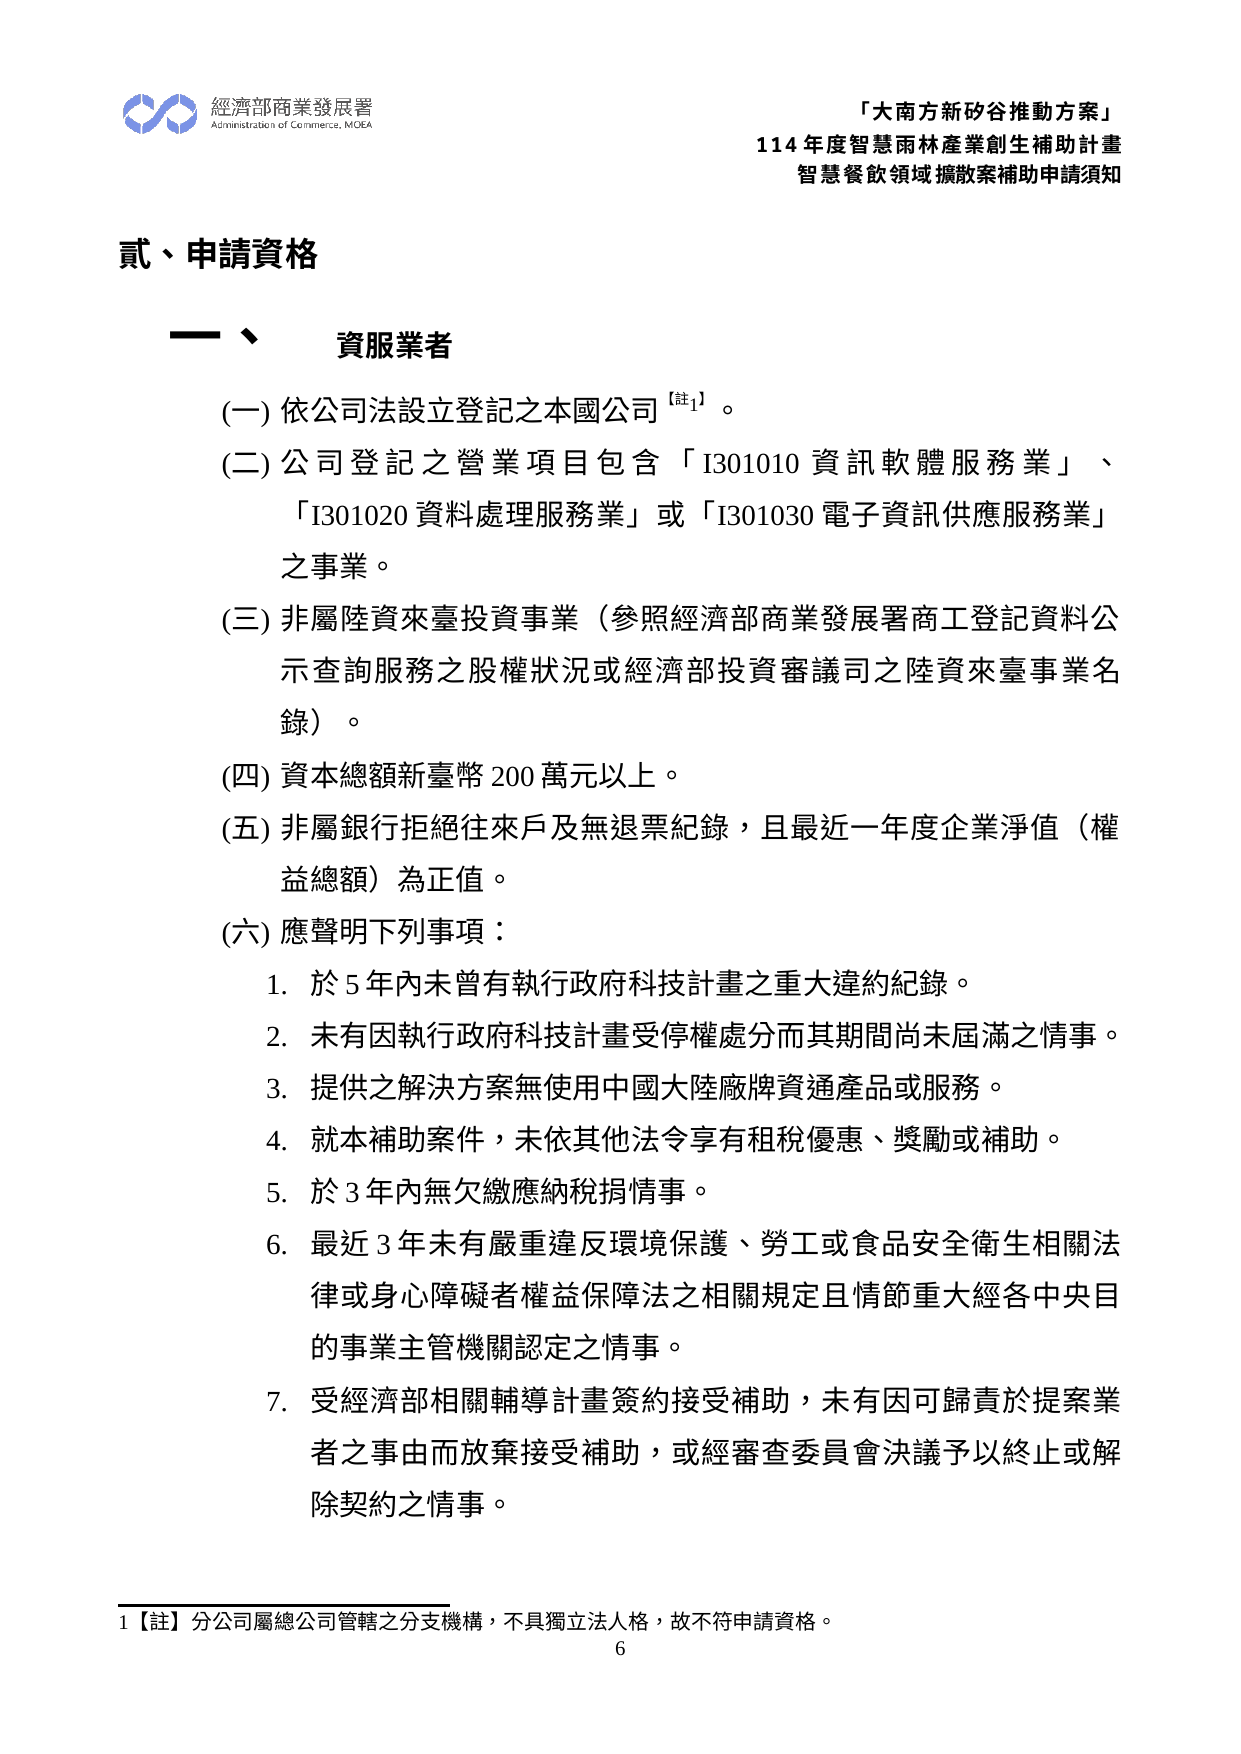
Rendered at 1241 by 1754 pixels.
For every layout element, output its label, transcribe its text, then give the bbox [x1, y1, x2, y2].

list 於3年內無欠繳應納稅捐情事。 [266, 1161, 1122, 1213]
list 依公司法設立登記之本國公司【註】。 [221, 380, 1122, 432]
list 非屬陸資來臺投資事業（參照經濟部商業發展署商工登記資料公示查詢服務之股權狀況或經濟部投資審議司之陸資來臺事業名錄）。 [221, 588, 1122, 744]
list 【註】分公司屬總公司管轄之分支機構，不具獨立法人格，故不符申請資格。 [118, 1606, 1122, 1636]
list 受經濟部相關輔導計畫簽約接受補助，未有因可歸責於提案業者之事由而放棄接受補助，或經審查委員會決議予以終止或解除契約之情事。 [266, 1369, 1122, 1526]
list 應聲明下列事項： [221, 901, 1122, 953]
list 資服業者 [168, 295, 1122, 358]
list 提供之解決方案無使用中國大陸廠牌資通產品或服務。 [266, 1057, 1122, 1109]
list 申請資格 [118, 211, 1122, 273]
list 就本補助案件，未依其他法令享有租稅優惠、獎勵或補助。 [266, 1109, 1122, 1161]
list 於5年內未曾有執行政府科技計畫之重大違約紀錄。 [266, 953, 1122, 1005]
list 非屬銀行拒絕往來戶及無退票紀錄，且最近一年度企業淨值（權益總額）為正值。 [221, 796, 1122, 901]
list 資本總額新臺幣200萬元以上。 [221, 744, 1122, 796]
list 最近3年未有嚴重違反環境保護、勞工或食品安全衛生相關法律或身心障礙者權益保障法之相關規定且情節重大經各中央目的事業主管機關認定之情事。 [266, 1213, 1122, 1369]
list 公司登記之營業項目包含「I301010資訊軟體服務業」、「I301020資料處理服務業」或「I301030電子資訊供應服務業」之事業。 [221, 432, 1122, 588]
list 未有因執行政府科技計畫受停權處分而其期間尚未屆滿之情事。 [266, 1005, 1122, 1057]
